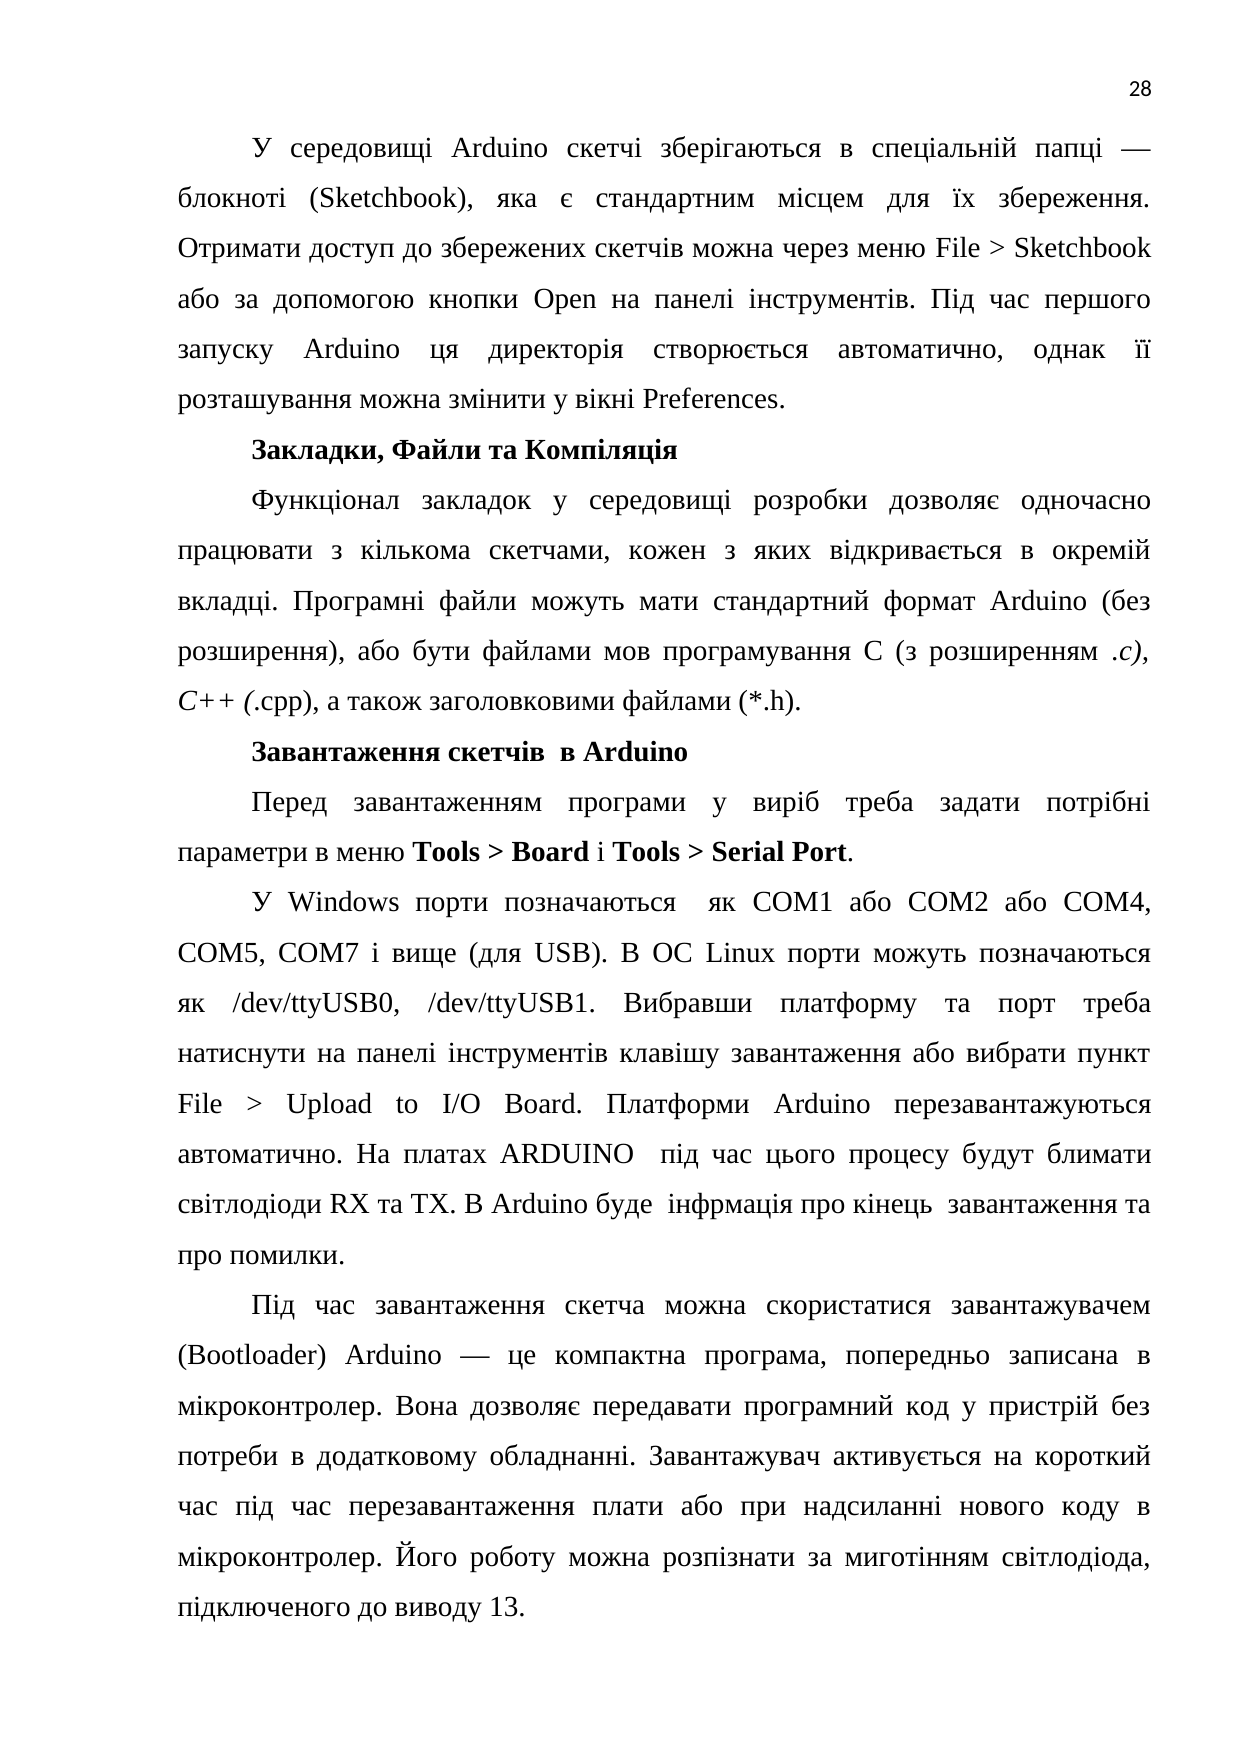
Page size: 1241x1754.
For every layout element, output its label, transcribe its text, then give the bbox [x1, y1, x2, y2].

text У середовищі Arduino скетчі зберігаються в спеціальній папці — блокноті (Sketchbook), яка є стандартним місцем для їх збереження. Отримати доступ до збережених скетчів можна через меню File > Sketchbook або за допомогою кнопки Open на панелі інструментів. Під час першого запуску Arduino ця директорія створюється автоматично, однак її розташування можна змінити у вікні Preferences. [177, 130, 1152, 415]
text Під час завантаження скетча можна скористатися завантажувачем (Bootloader) Arduino — це компактна програма, попередньо записана в мікроконтролер. Вона дозволяє передавати програмний код у пристрій без потреби в додатковому обладнанні. Завантажувач активується на короткий час під час перезавантаження плати або при надсиланні нового коду в мікроконтролер. Його роботу можна розпізнати за миготінням світлодіода, підключеного до виводу 13. [177, 1287, 1152, 1622]
text Закладки, Файли та Компіляція [177, 432, 1152, 465]
text Перед завантаженням програми у виріб треба задати потрібні параметри в меню Tools > Board і Tools > Serial Port. [177, 784, 1152, 868]
text Функціонал закладок у середовищі розробки дозволяє одночасно працювати з кількома скетчами, кожен з яких відкривається в окремій вкладці. Програмні файли можуть мати стандартний формат Arduino (без розширення), або бути файлами мов програмування C (з розширенням .c), C++ (.cpp), а також заголовковими файлами (*.h). [177, 482, 1152, 717]
text У Windows порти позначаються як COM1 або COM2 або COM4, COM5, COM7 і вище (для USB). В ОС Linux порти можуть позначаються як /dev/ttyUSB0, /dev/ttyUSB1. Вибравши платформу та порт треба натиснути на панелі інструментів клавішу завантаження або вибрати пункт File > Upload to I/O Board. Платформи Arduino перезавантажуються автоматично. На платах ARDUINO під час цього процесу будут блимати світлодіоди RX та TX. В Arduino буде інфрмація про кінець завантаження та про помилки. [177, 884, 1152, 1270]
text Завантаження скетчів в Arduino [177, 734, 1152, 767]
